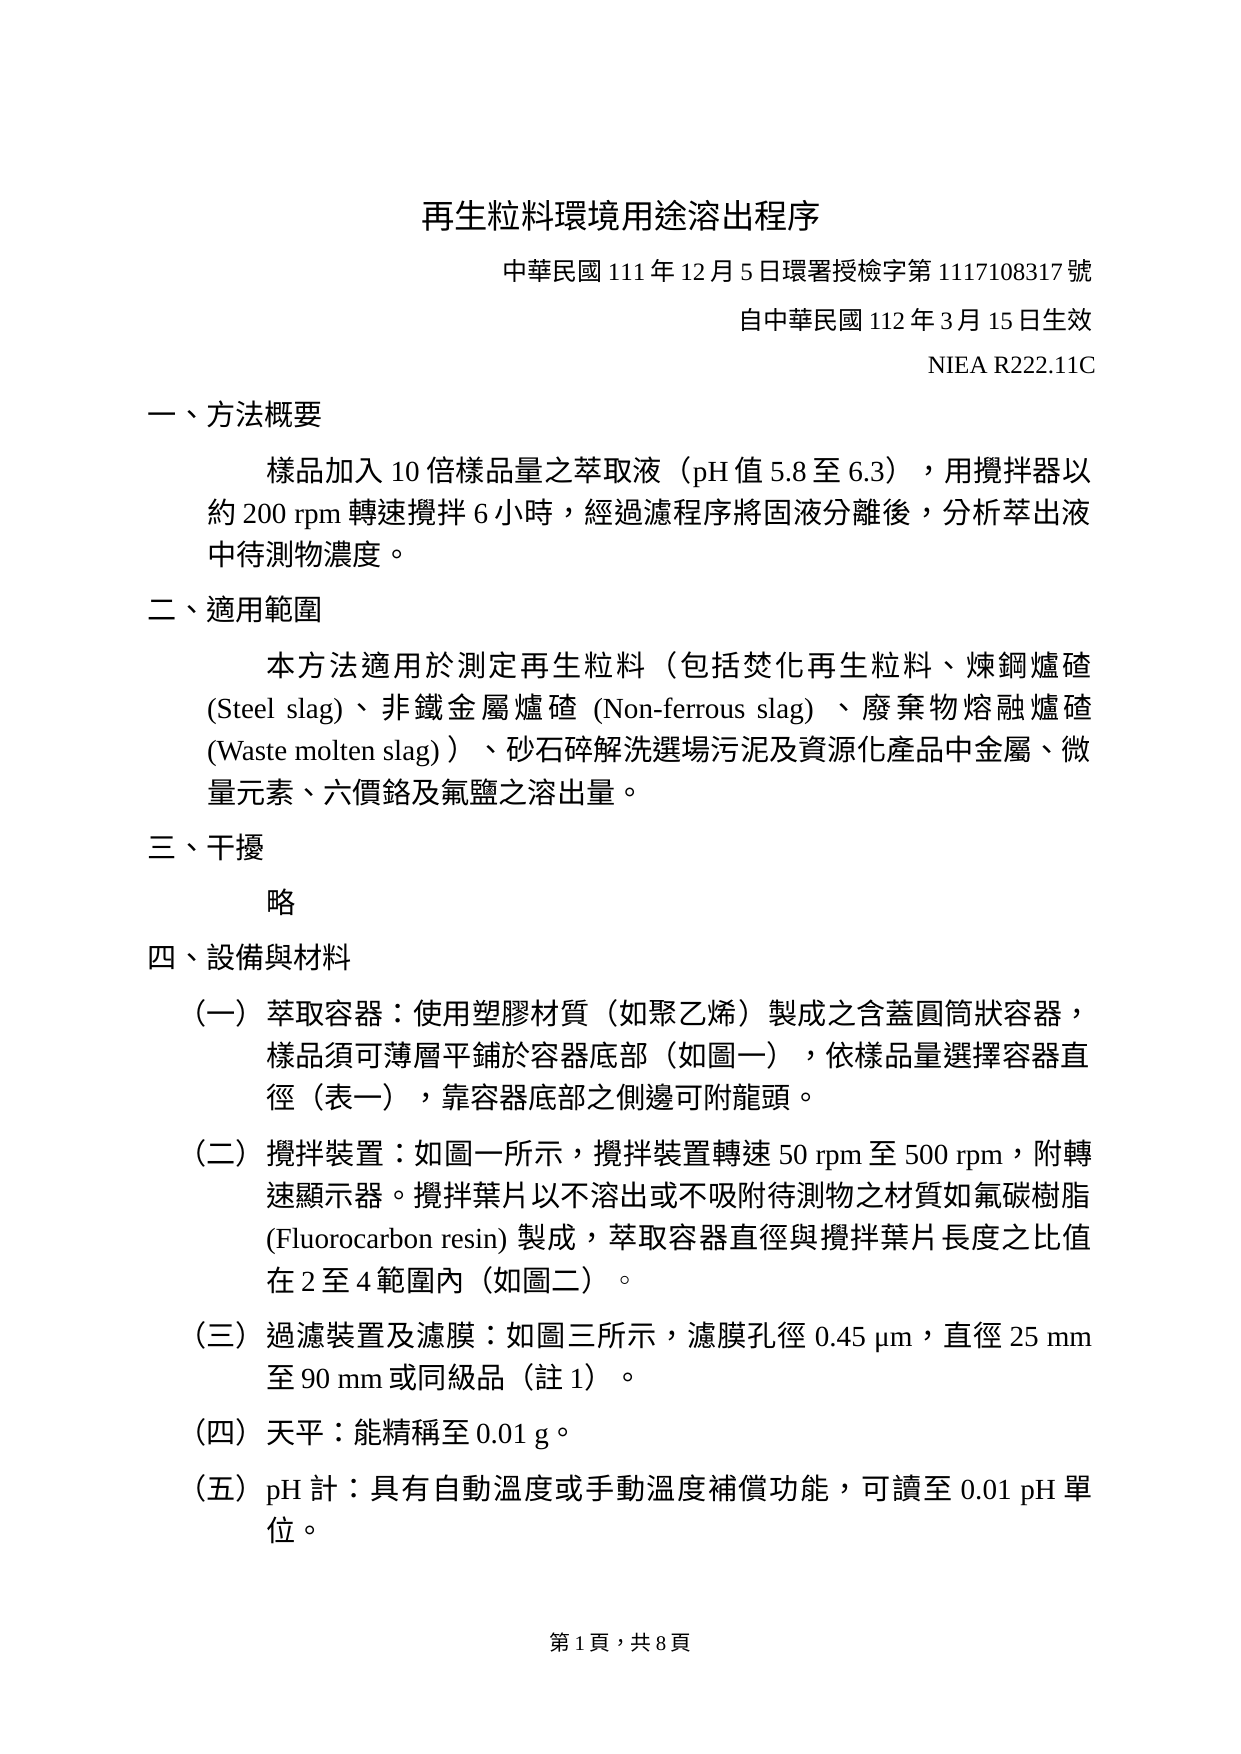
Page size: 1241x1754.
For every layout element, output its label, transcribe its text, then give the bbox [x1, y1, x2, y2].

subtitle 略 [266, 880, 1092, 922]
subtitle 三、干擾 [148, 824, 1092, 867]
text 再生粒料環境用途溶出程序 [149, 190, 1092, 238]
subtitle 天平：能精稱至0.01 g。 [177, 1410, 1092, 1452]
subtitle 二、適用範圍 [148, 587, 1092, 629]
subtitle pH計：具有自動溫度或手動溫度補償功能，可讀至0.01 pH單位。 [177, 1465, 1092, 1550]
subtitle 攪拌裝置：如圖一所示，攪拌裝置轉速50 rpm至500 rpm，附轉速顯示器。攪拌葉片以不溶出或不吸附待測物之材質如氟碳樹脂 (Fluorocarbon resin) 製成，萃取容器直徑與攪拌葉片長度之比值在2至4範圍內（如圖二）。 [177, 1130, 1092, 1299]
subtitle 過濾裝置及濾膜：如圖三所示，濾膜孔徑0.45 μm，直徑25 mm 至90 mm或同級品（註1）。 [177, 1312, 1092, 1397]
text 自中華民國112年3月15日生效 [148, 301, 1092, 337]
subtitle 四、設備與材料 [148, 935, 1092, 977]
text 本方法適用於測定再生粒料（包括焚化再生粒料、煉鋼爐碴 (Steel slag)、非鐵金屬爐碴 (Non-ferrous slag) 、廢棄物熔融爐碴 (Waste molten slag) ）、砂石碎解洗選場污泥及資源化產品中金屬、微量元素、六價鉻及氟鹽之溶出量。 [207, 642, 1092, 811]
subtitle 一、方法概要 [148, 392, 1092, 434]
text NIEA R222.11C [158, 350, 1096, 379]
text 樣品加入10倍樣品量之萃取液（pH值5.8至6.3），用攪拌器以約200 rpm轉速攪拌6小時，經過濾程序將固液分離後，分析萃出液中待測物濃度。 [207, 447, 1092, 574]
text 中華民國111年12月5日環署授檢字第1117108317號 [148, 251, 1092, 288]
subtitle 萃取容器：使用塑膠材質（如聚乙烯）製成之含蓋圓筒狀容器，樣品須可薄層平鋪於容器底部（如圖一），依樣品量選擇容器直徑（表一），靠容器底部之側邊可附龍頭。 [177, 990, 1092, 1117]
